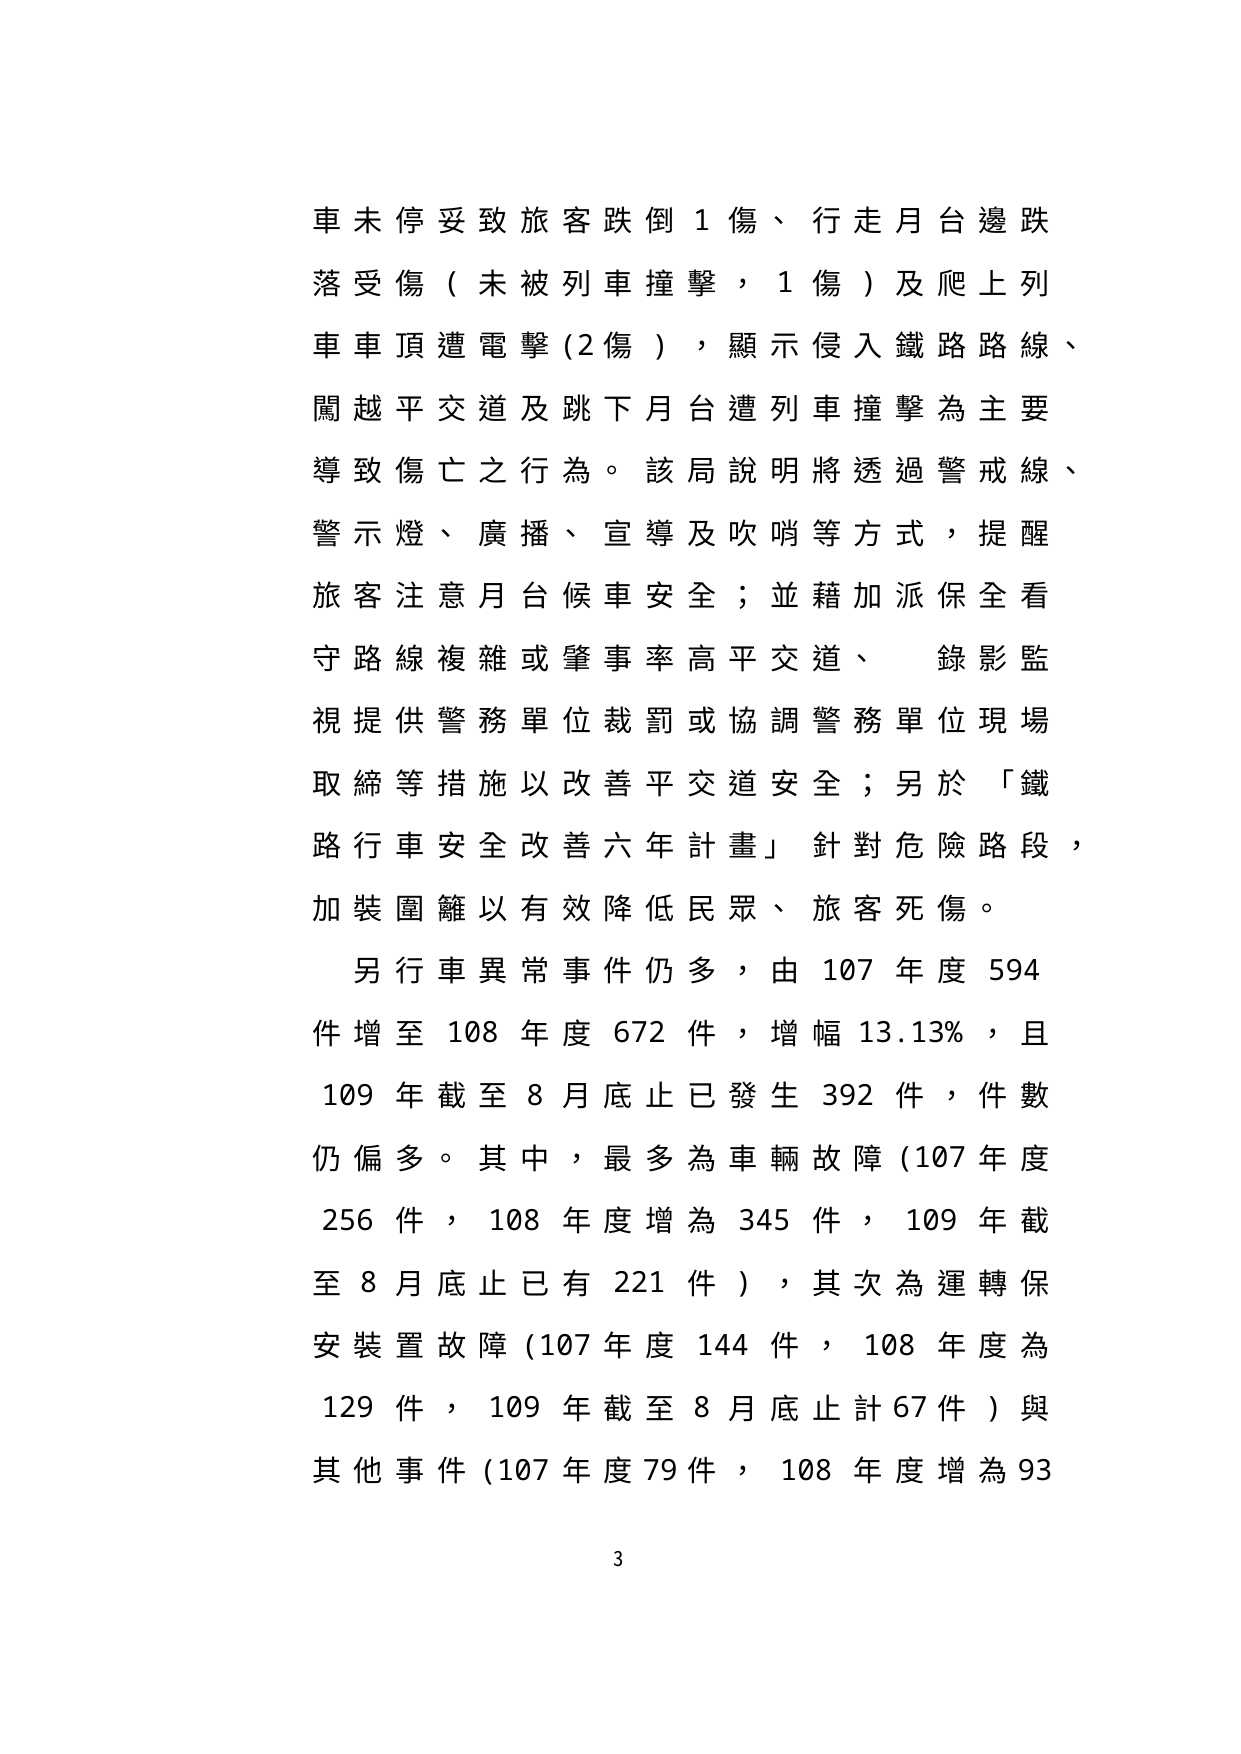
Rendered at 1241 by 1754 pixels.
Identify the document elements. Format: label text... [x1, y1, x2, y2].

text 參據近年臺鐵各類行車事故及行車異常事件發生情形(詳表1)，107年度發生普悠瑪列車出軌等行車事故計62件，總計造成45人死亡及298人受傷；而108年度發生43件行車事故，造成29人死亡及7人受傷；又109年截至8月底止亦已發生46件行車事故，造成24人死亡及26人受傷。其中平交道事故有攀升態勢，由107年度7件增至108年度13件，109年截至8月底止已發生13件。如分析人員傷亡事故緣由，109年1至8月間有：侵入鐵路路線18件(11死7傷)、闖越平交道13件(6死6傷)、跳下月台遭列車撞擊7件(7死)、花蓮機務段(維修線)側線衝撞9傷、列車未停妥致旅客跌倒1傷、行走月台邊跌落受傷(未被列車撞擊，1傷)及爬上列車車頂遭電擊(2傷)，顯示侵入鐵路路線、闖越平交道及跳下月台遭列車撞擊為主要導致傷亡之行為。該局說明將透過警戒線、警示燈、廣播、宣導及吹哨等方式，提醒旅客注意月台候車安全；並藉加派保全看守路線複雜或肇事率高平交道、 錄影監視提供警務單位裁罰或協調警務單位現場取締等措施以改善平交道安全；另於「鐵路行車安全改善六年計畫」針對危險路段，加裝圍籬以有效降低民眾、旅客死傷。 [269, 177, 1056, 927]
text 另行車異常事件仍多，由107年度594件增至108年度672件，增幅13.13%，且109年截至8月底止已發生392件，件數仍偏多。其中，最多為車輛故障(107年度256件，108年度增為345件，109年截至8月底止已有221件)，其次為運轉保安裝置故障(107年度144件，108年度為129件，109年截至8月底止計67件)與其他事件(107年度79件，108年度增為93 [269, 927, 1056, 1490]
